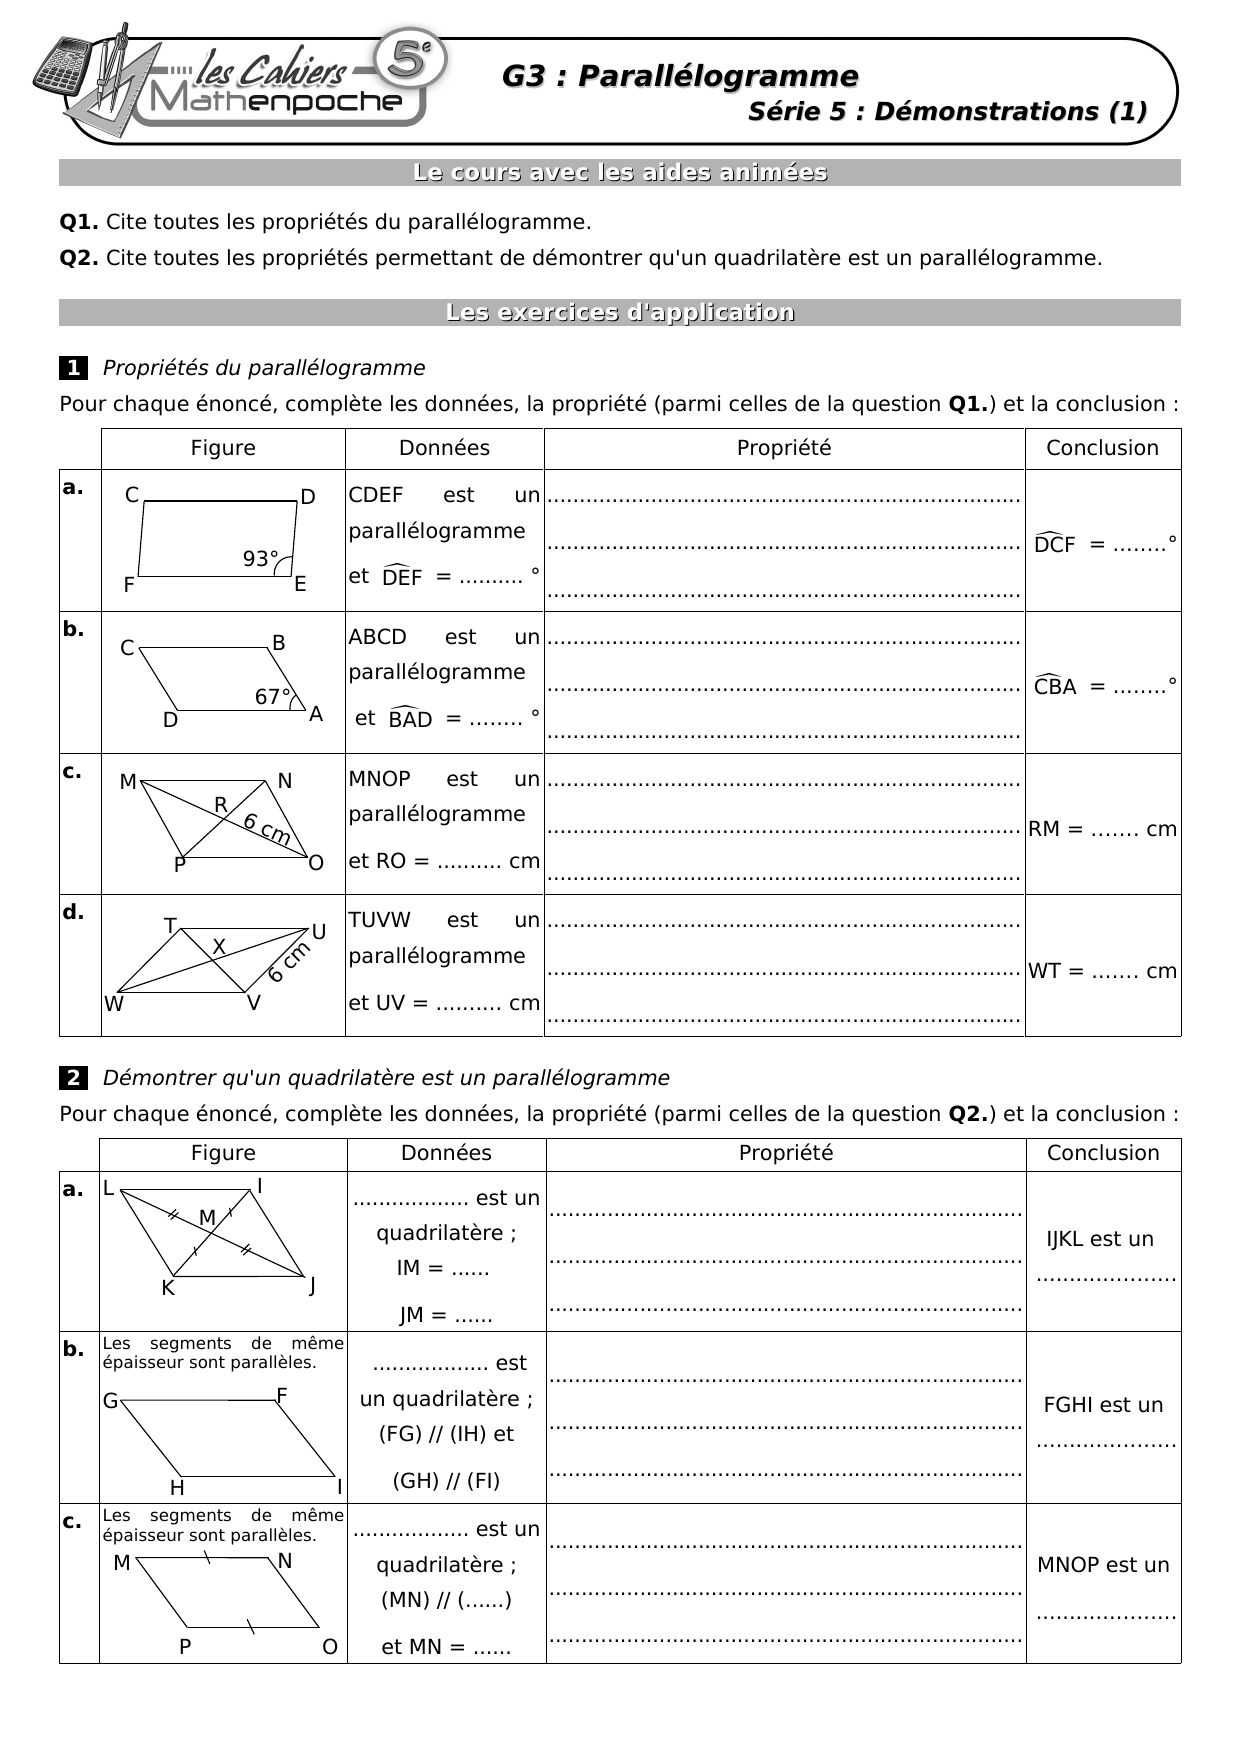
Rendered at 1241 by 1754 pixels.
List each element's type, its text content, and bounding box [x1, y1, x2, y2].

table_cell [545, 754, 1024, 894]
table_cell ABCD est un parallélogramme et = ° [346, 612, 543, 753]
table_cell [100, 1172, 347, 1331]
picture [30, 18, 1182, 152]
table_header Données [346, 429, 543, 469]
table_cell .................. est un quadrilatère ; (FG) // (IH) et (GH) // (FI) [348, 1332, 546, 1503]
table_cell Les segments de même épaisseur sont parallèles. [100, 1332, 347, 1503]
table_header Propriété [547, 1139, 1026, 1171]
table_cell [102, 754, 345, 894]
table_cell CDEF est un parallélogramme et = ° [346, 470, 543, 611]
table_cell [545, 895, 1024, 1036]
table_cell [60, 754, 101, 894]
text Les exercices d'application [59, 299, 1181, 326]
table_cell [547, 1504, 1026, 1663]
table_cell [60, 1172, 99, 1331]
table_header Conclusion [1026, 429, 1181, 469]
table_header Figure [102, 429, 345, 469]
table_cell [547, 1172, 1026, 1331]
text Q2. Cite toutes les propriétés permettant de démontrer qu'un quadrilatère est un parallélogramme. [59, 246, 1181, 270]
list Démontrer qu'un quadrilatère est un parallélogramme [88, 1066, 1181, 1090]
table_cell [102, 612, 345, 753]
table_header Conclusion [1027, 1139, 1181, 1171]
table_cell [102, 895, 345, 1036]
table_header [59, 428, 101, 469]
table_cell TUVW est un parallélogramme et UV = cm [346, 895, 543, 1036]
text Q1. Cite toutes les propriétés du parallélogramme. [59, 210, 1181, 234]
table_cell [60, 1332, 99, 1503]
table_cell WT = cm [1026, 895, 1181, 1036]
table_cell IJKL est un [1027, 1172, 1181, 1331]
table_cell [545, 470, 1024, 611]
table_cell [102, 470, 345, 611]
table_cell [60, 612, 101, 753]
table_cell .................. est un quadrilatère ; (MN) // (......) et MN = ...... [348, 1504, 546, 1663]
table_cell .................. est un quadrilatère ; IM = ...... JM = ...... [348, 1172, 546, 1331]
text Le cours avec les aides animées [59, 159, 1181, 186]
table_cell = ° [1026, 612, 1181, 753]
list Propriétés du parallélogramme [88, 356, 1181, 380]
table_cell [60, 895, 101, 1036]
table_header [59, 1138, 99, 1171]
list Pour chaque énoncé, complète les données, la propriété (parmi celles de la question Q1.) et la conclusion : [59, 392, 1181, 416]
table_cell = ° [1026, 470, 1181, 611]
table_cell Les segments de même épaisseur sont parallèles. [100, 1504, 347, 1663]
table_header Propriété [545, 429, 1024, 469]
table_cell [60, 1504, 99, 1663]
table_cell [60, 470, 101, 611]
text Pour chaque énoncé, complète les données, la propriété (parmi celles de la question Q2.) et la conclusion : [59, 1102, 1181, 1126]
table_cell FGHI est un [1027, 1332, 1181, 1503]
table_cell [545, 612, 1024, 753]
table_header Figure [100, 1139, 347, 1171]
table_cell MNOP est un parallélogramme et RO = cm [346, 754, 543, 894]
table_cell MNOP est un [1027, 1504, 1181, 1663]
table_cell RM = cm [1026, 754, 1181, 894]
table_header Données [348, 1139, 546, 1171]
table_cell [547, 1332, 1026, 1503]
